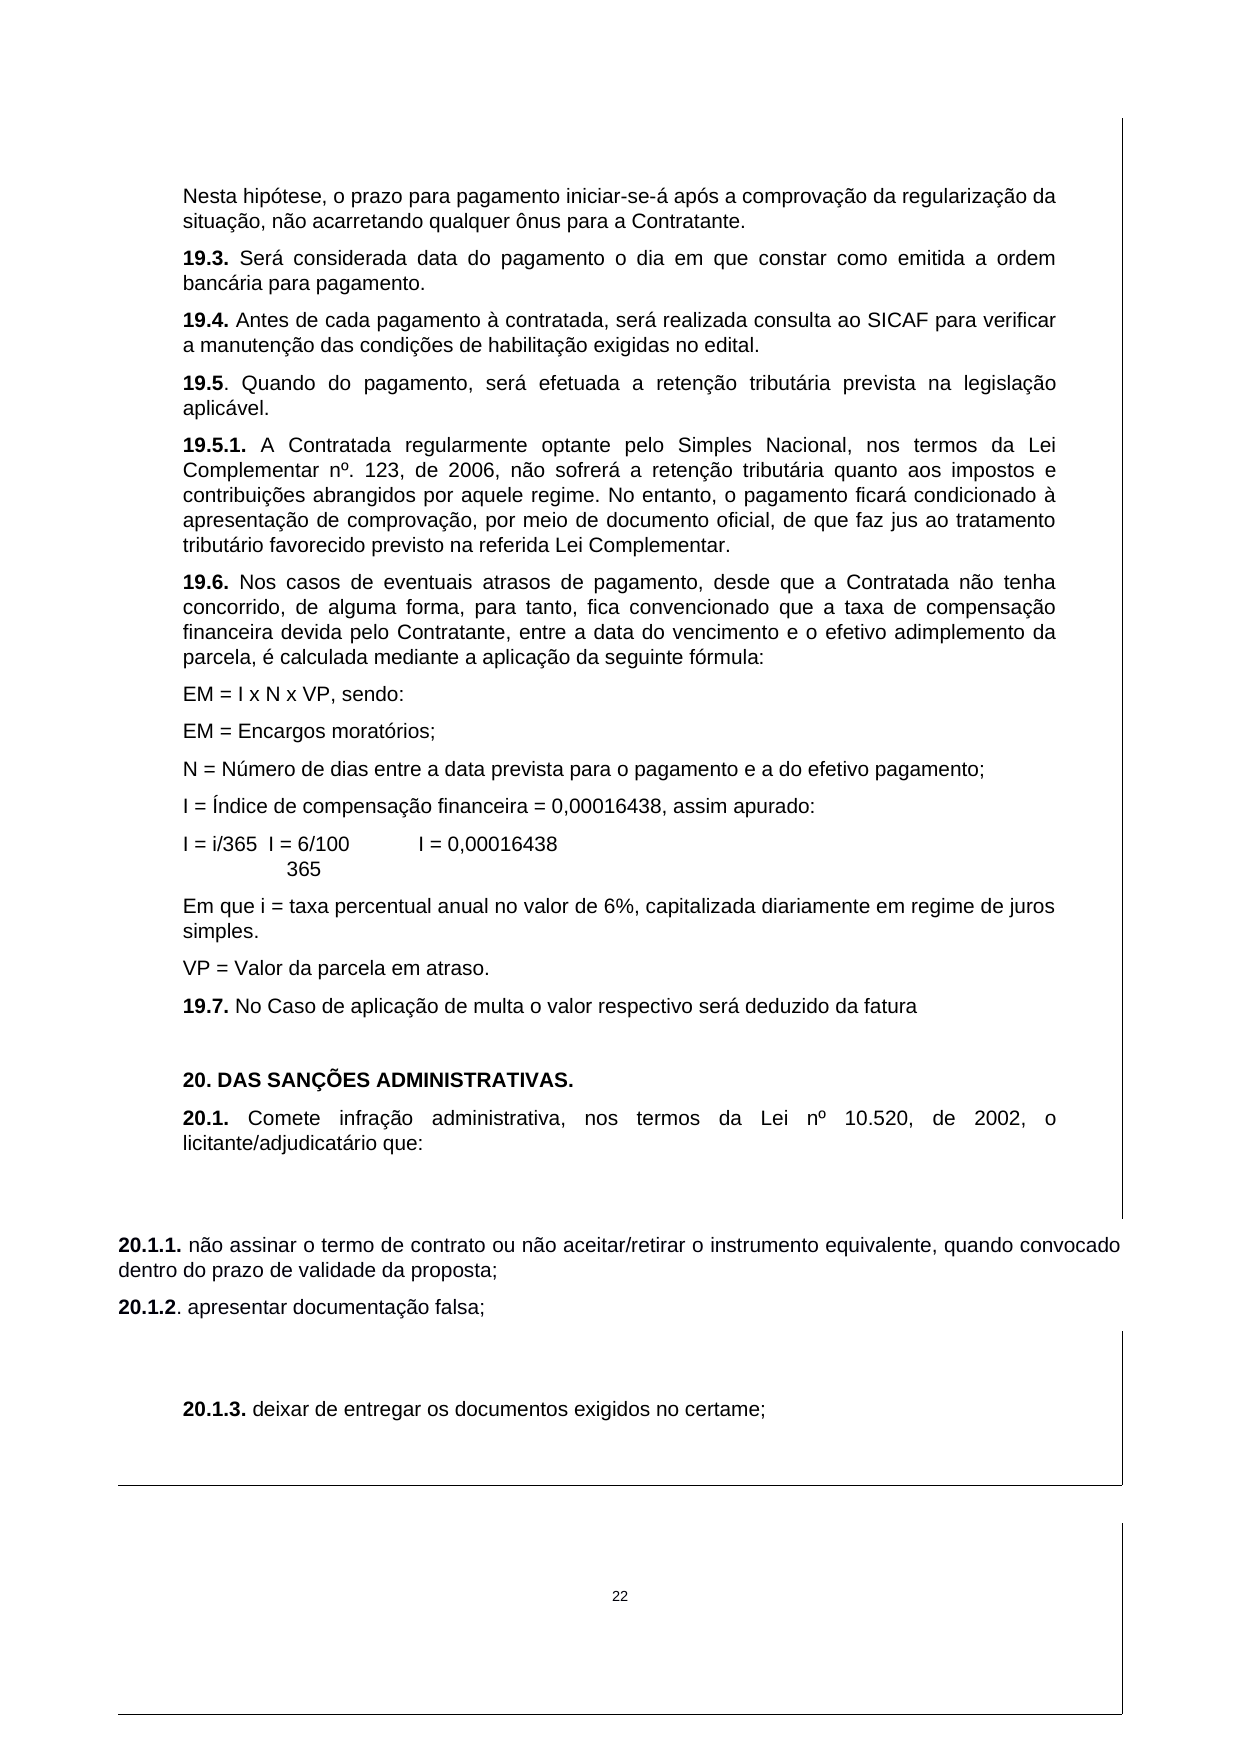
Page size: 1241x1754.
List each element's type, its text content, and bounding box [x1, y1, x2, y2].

text 19.2. Havendo erro na apresentação da Nota Fiscal ou dos documentos pertinentes à contratação, ou, ainda, circunstância que impeça a liquidação da despesa, como, por exemplo, obrigação financeira pendente, decorrente de penalidade imposta ou inadimplência, o pagamento ficará sobrestado até que a Contratada providencie as medidas saneadoras. Nesta hipótese, o prazo para pagamento iniciar-se-á após a comprovação da regularização da situação, não acarretando qualquer ônus para a Contratante. [118, 118, 1122, 180]
text N = Número de dias entre a data prevista para o pagamento e a do efetivo pagamento; [118, 691, 1122, 728]
text 19.5.1. A Contratada regularmente optante pelo Simples Nacional, nos termos da Lei Complementar nº. 123, de 2006, não sofrerá a retenção tributária quanto aos impostos e contribuições abrangidos por aquele regime. No entanto, o pagamento ficará condicionado à apresentação de comprovação, por meio de documento oficial, de que faz jus ao tratamento tributário favorecido previsto na referida Lei Complementar. [118, 367, 1122, 504]
text Em que i = taxa percentual anual no valor de 6%, capitalizada diariamente em regime de juros simples. [118, 828, 1122, 891]
text 19.4. Antes de cada pagamento à contratada, será realizada consulta ao SICAF para verificar a manutenção das condições de habilitação exigidas no edital. [118, 243, 1122, 305]
text 19.5. Quando do pagamento, será efetuada a retenção tributária prevista na legislação aplicável. [118, 305, 1122, 367]
text 20.1.1. não assinar o termo de contrato ou não aceitar/retirar o instrumento equivalente, quando convocado dentro do prazo de validade da proposta; [118, 1232, 1122, 1281]
text I = i/365 I = 6/100 I = 0,00016438 [118, 766, 1122, 828]
text 20.1.3. deixar de entregar os documentos exigidos no certame; [118, 1331, 1122, 1485]
text EM = Encargos moratórios; [118, 654, 1122, 691]
text 19.6. Nos casos de eventuais atrasos de pagamento, desde que a Contratada não tenha concorrido, de alguma forma, para tanto, fica convencionado que a taxa de compensação financeira devida pelo Contratante, entre a data do vencimento e o efetivo adimplemento da parcela, é calculada mediante a aplicação da seguinte fórmula: [118, 504, 1122, 616]
text I = Índice de compensação financeira = 0,00016438, assim apurado: [118, 728, 1122, 766]
text 20.1. Comete infração administrativa, nos termos da Lei nº 10.520, de 2002, o licitante/adjudicatário que: [118, 1040, 1122, 1219]
text 20. DAS SANÇÕES ADMINISTRATIVAS. [118, 1003, 1122, 1040]
text 20.1.2. apresentar documentação falsa; [118, 1294, 1122, 1319]
text 19.3. Será considerada data do pagamento o dia em que constar como emitida a ordem bancária para pagamento. [118, 180, 1122, 243]
text EM = I x N x VP, sendo: [118, 616, 1122, 654]
text VP = Valor da parcela em atraso. [118, 891, 1122, 928]
text 19.7. No Caso de aplicação de multa o valor respectivo será deduzido da fatura [118, 928, 1122, 965]
